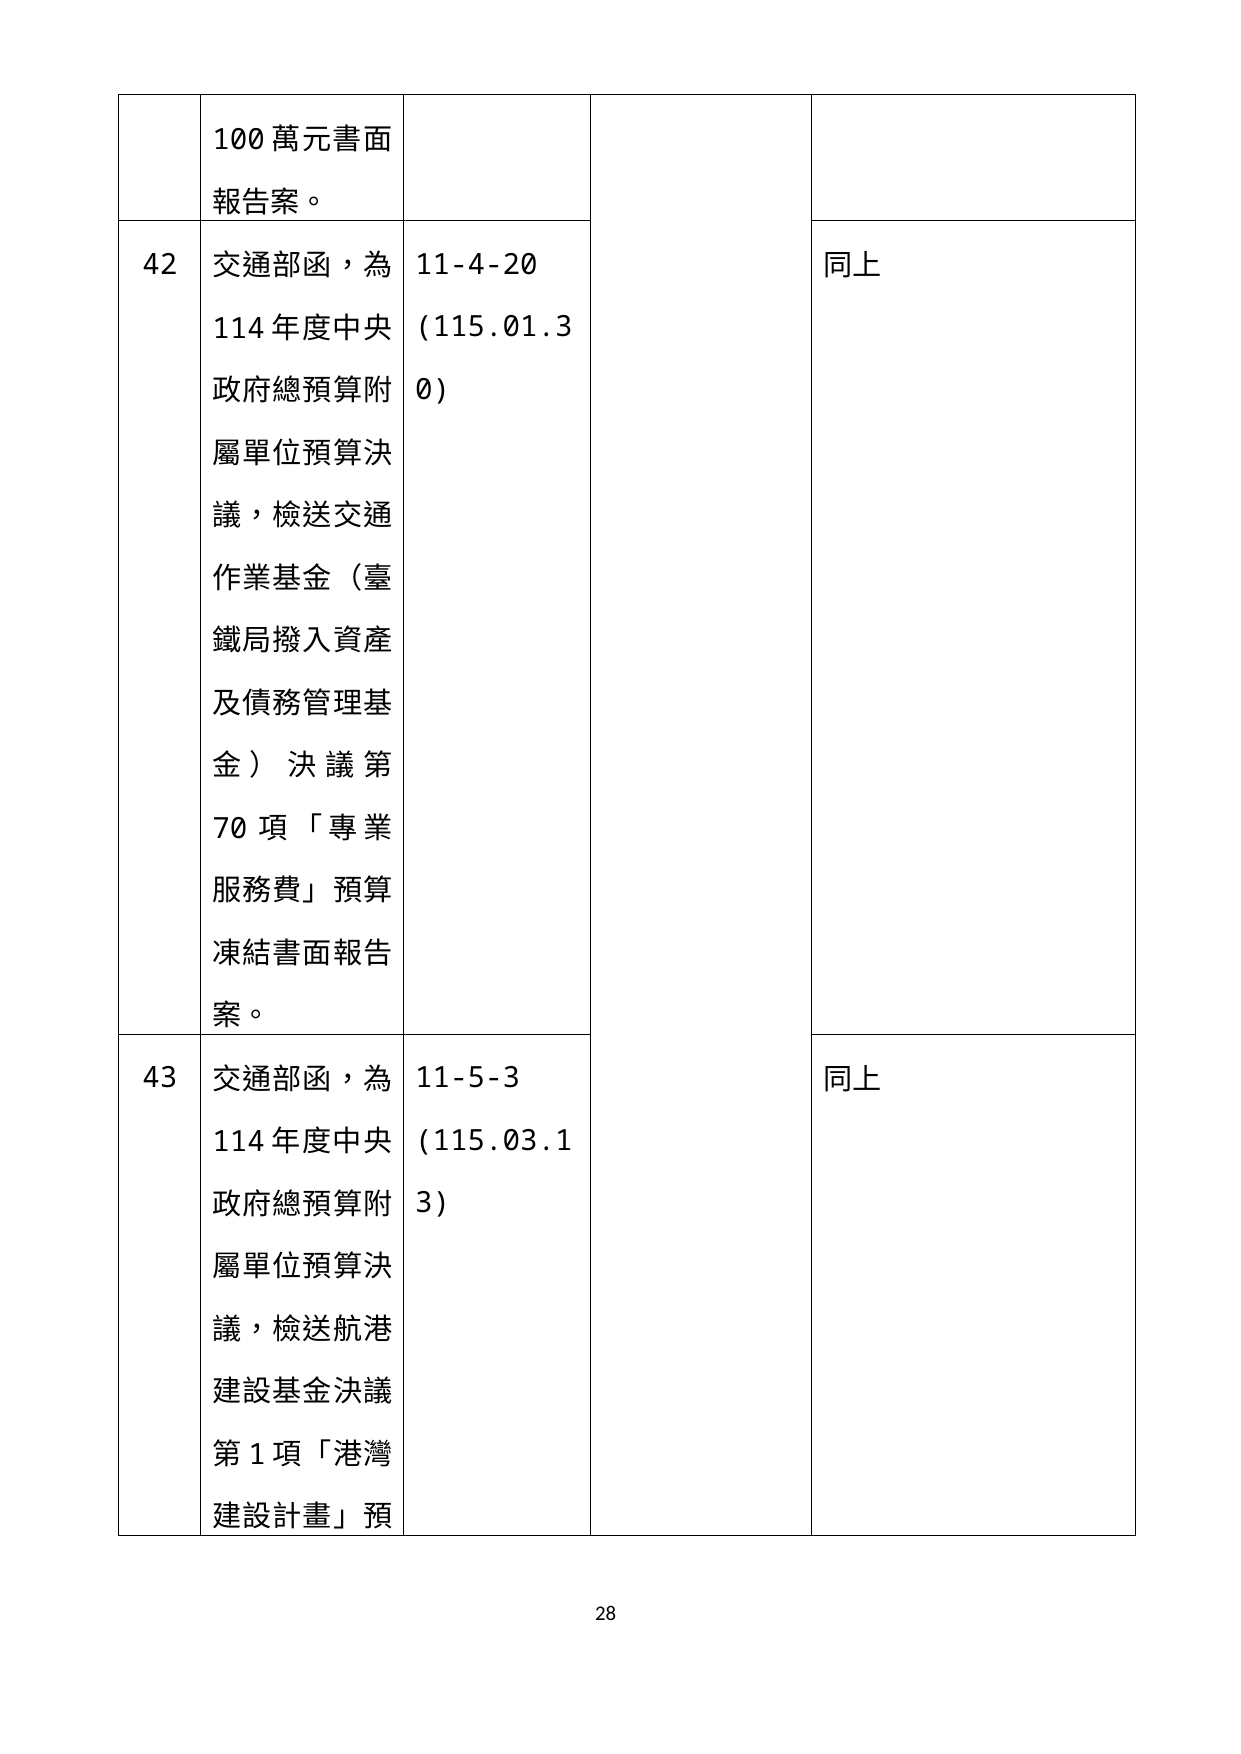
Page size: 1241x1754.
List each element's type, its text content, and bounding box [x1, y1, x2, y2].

table_cell [404, 95, 590, 220]
table_cell [119, 95, 200, 220]
table_cell 11-5-3 (115.03.13) [404, 1035, 590, 1535]
table_cell 42 [119, 221, 200, 1034]
table_cell 同上 [812, 1035, 1135, 1535]
table_cell [591, 95, 811, 1535]
table_cell 同上 [812, 221, 1135, 1034]
table_cell [812, 95, 1135, 220]
table_cell 43 [119, 1035, 200, 1535]
table_cell 11-4-20 (115.01.30) [404, 221, 590, 1034]
table_cell 100萬元書面報告案。 [201, 95, 403, 220]
table_cell 交通部函，為114年度中央政府總預算附屬單位預算決議，檢送航港建設基金決議第1項「港灣建設計畫」預 [201, 1035, 403, 1535]
table_cell 交通部函，為114年度中央政府總預算附屬單位預算決議，檢送交通作業基金（臺鐵局撥入資產及債務管理基金）決議第70項「專業服務費」預算凍結書面報告案。 [201, 221, 403, 1034]
